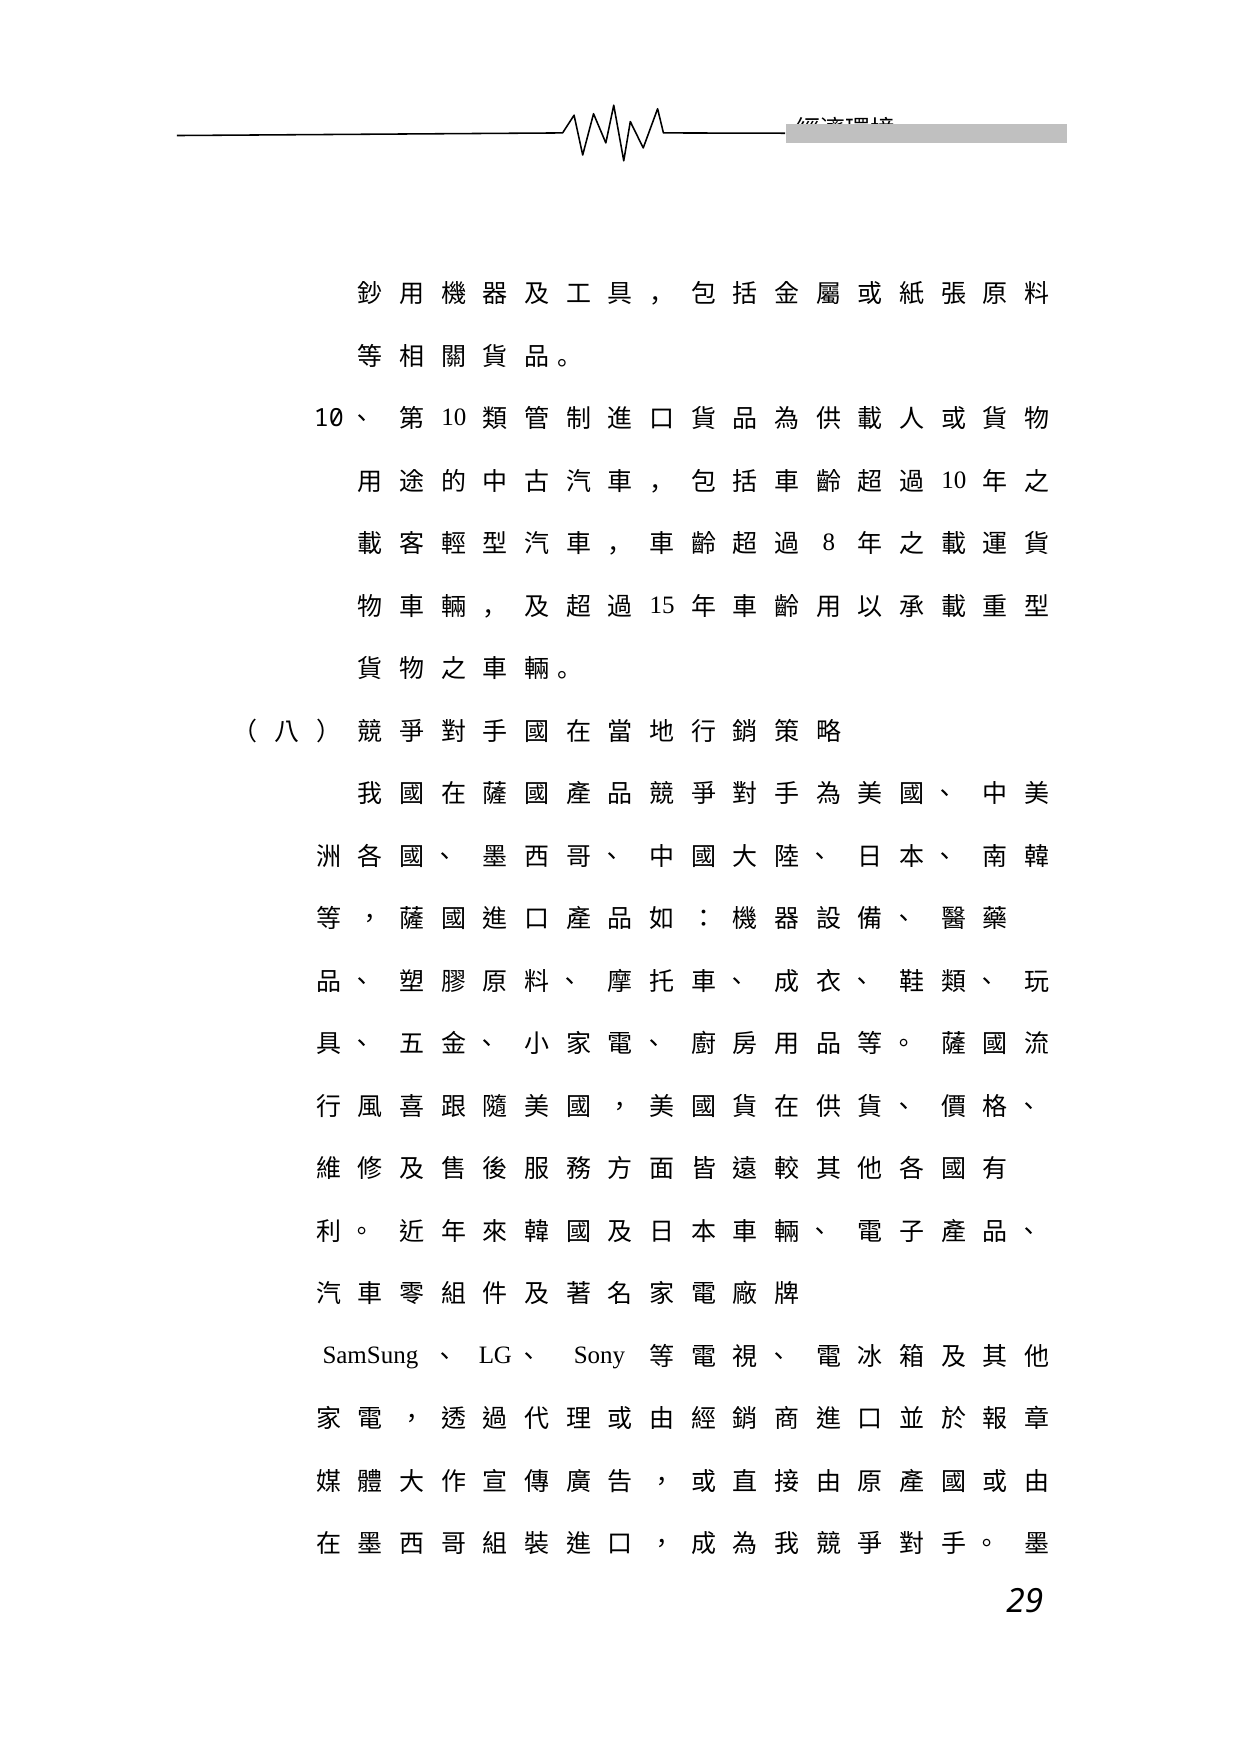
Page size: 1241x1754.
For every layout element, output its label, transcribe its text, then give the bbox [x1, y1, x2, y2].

text 鈔用機器及工具，包括金屬或紙張原料等相關貨品。 [281, 250, 1058, 375]
text （八）競爭對手國在當地行銷策略 [207, 688, 1058, 750]
text 我國在薩國產品競爭對手為美國、中美洲各國、墨西哥、中國大陸、日本、南韓等，薩國進口產品如：機器設備、醫藥品、塑膠原料、摩托車、成衣、鞋類、玩具、五金、小家電、廚房用品等。薩國流行風喜跟隨美國，美國貨在供貨、價格、維修及售後服務方面皆遠較其他各國有利。近年來韓國及日本車輛、電子產品、汽車零組件及著名家電廠牌SamSung、LG、Sony等電視、電冰箱及其他家電，透過代理或由經銷商進口並於報章媒體大作宣傳廣告，或直接由原產國或由在墨西哥組裝進口，成為我競爭對手。墨 [281, 750, 1058, 1563]
text 10、第10類管制進口貨品為供載人或貨物用途的中古汽車，包括車齡超過10年之載客輕型汽車，車齡超過8年之載運貨物車輛，及超過15年車齡用以承載重型貨物之車輛。 [281, 375, 1058, 688]
